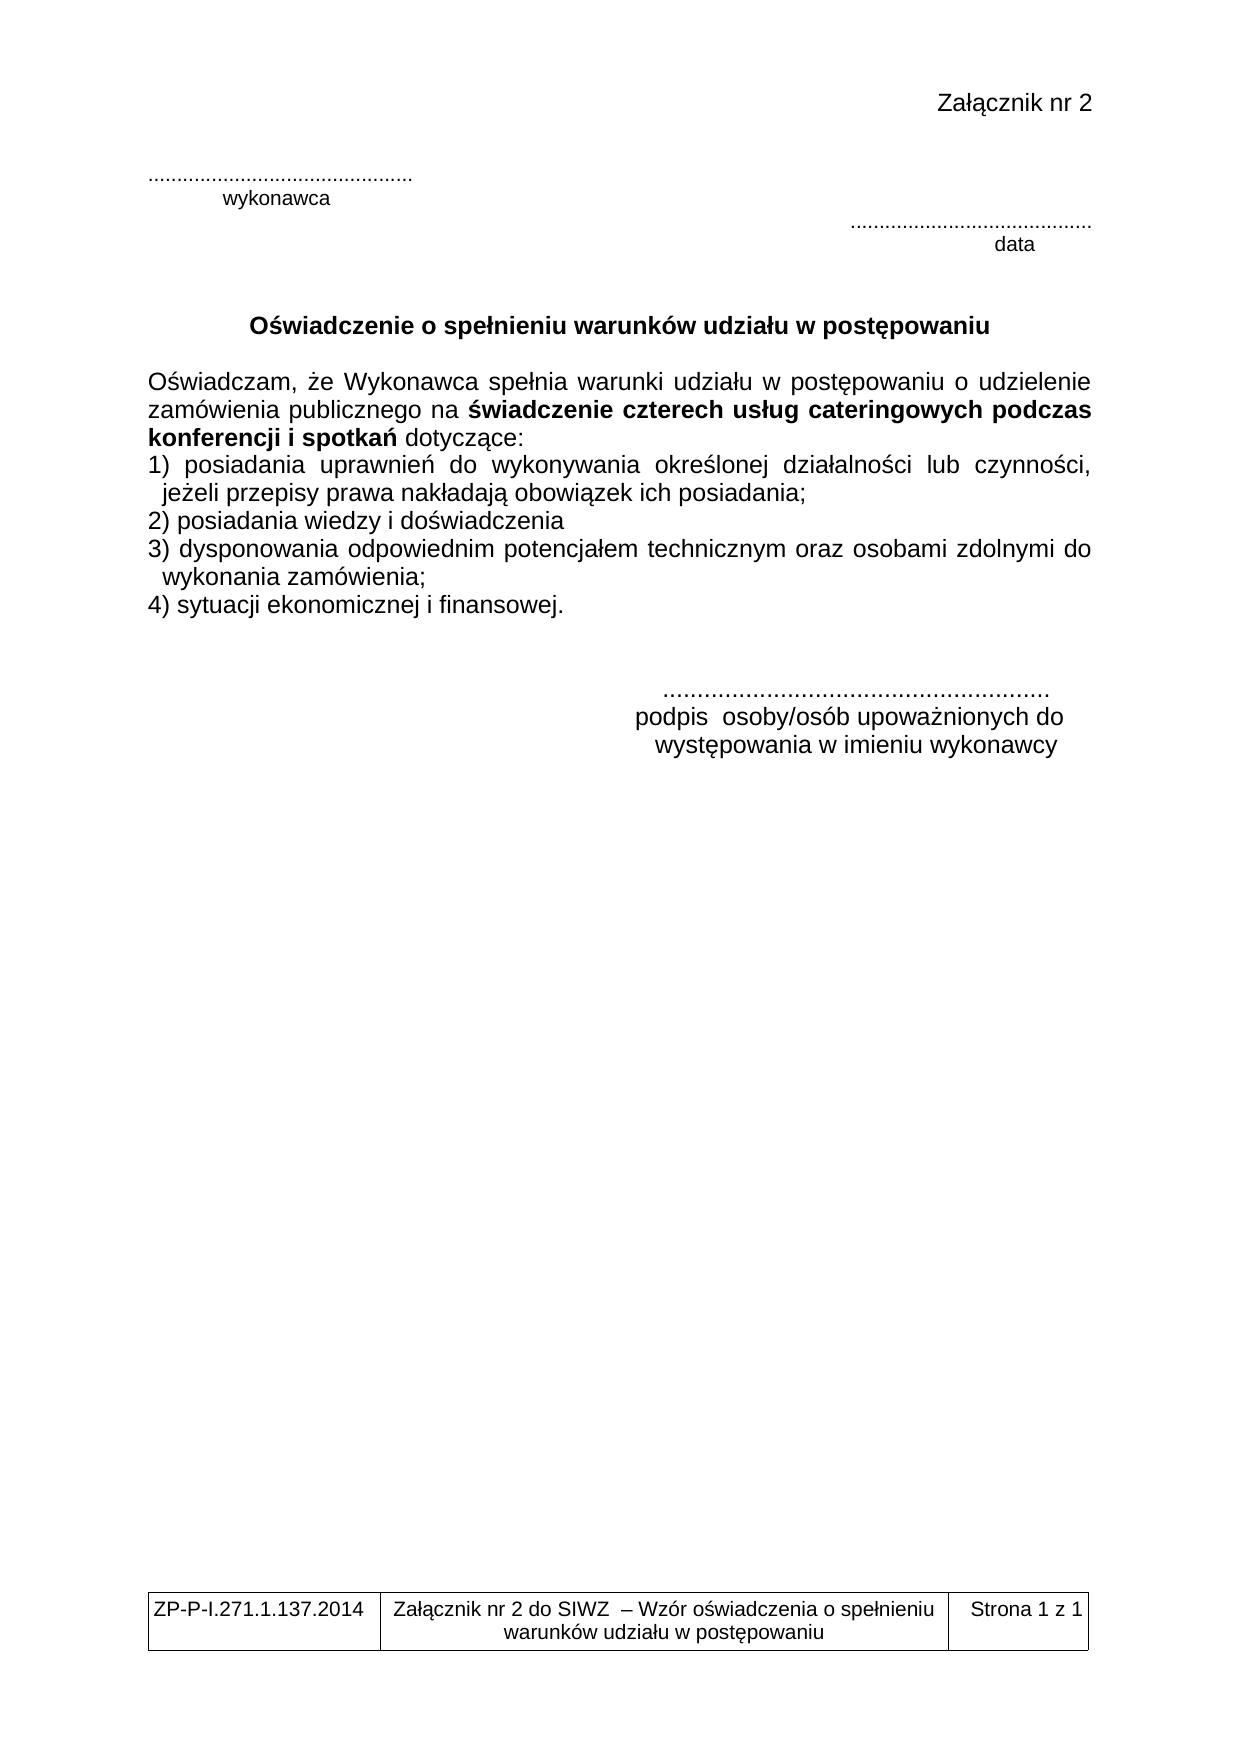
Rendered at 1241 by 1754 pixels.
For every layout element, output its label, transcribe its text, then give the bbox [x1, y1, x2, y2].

text data [148, 233, 1093, 256]
text 3) dysponowania odpowiednim potencjałem technicznym oraz osobami zdolnymi do wykonania zamówienia; [148, 535, 1093, 591]
text Oświadczenie o spełnieniu warunków udziału w postępowaniu [148, 312, 1093, 340]
text występowania w imieniu wykonawcy [620, 731, 1093, 758]
text .............................................. [148, 163, 1093, 186]
subtitle Załącznik nr 2 [148, 89, 1093, 117]
text ........................................................ [620, 675, 1093, 703]
text 1) posiadania uprawnień do wykonywania określonej działalności lub czynności, jeżeli przepisy prawa nakładają obowiązek ich posiadania; [148, 451, 1093, 507]
text 4) sytuacji ekonomicznej i finansowej. [148, 591, 1093, 619]
text podpis osoby/osób upoważnionych do [620, 703, 1093, 731]
text Oświadczam, że Wykonawca spełnia warunki udziału w postępowaniu o udzielenie zamówienia publicznego na świadczenie czterech usług cateringowych podczas konferencji i spotkań dotyczące: [148, 368, 1093, 451]
text 2) posiadania wiedzy i doświadczenia [148, 507, 1093, 535]
text .......................................... [148, 209, 1093, 233]
text wykonawca [148, 186, 1093, 209]
